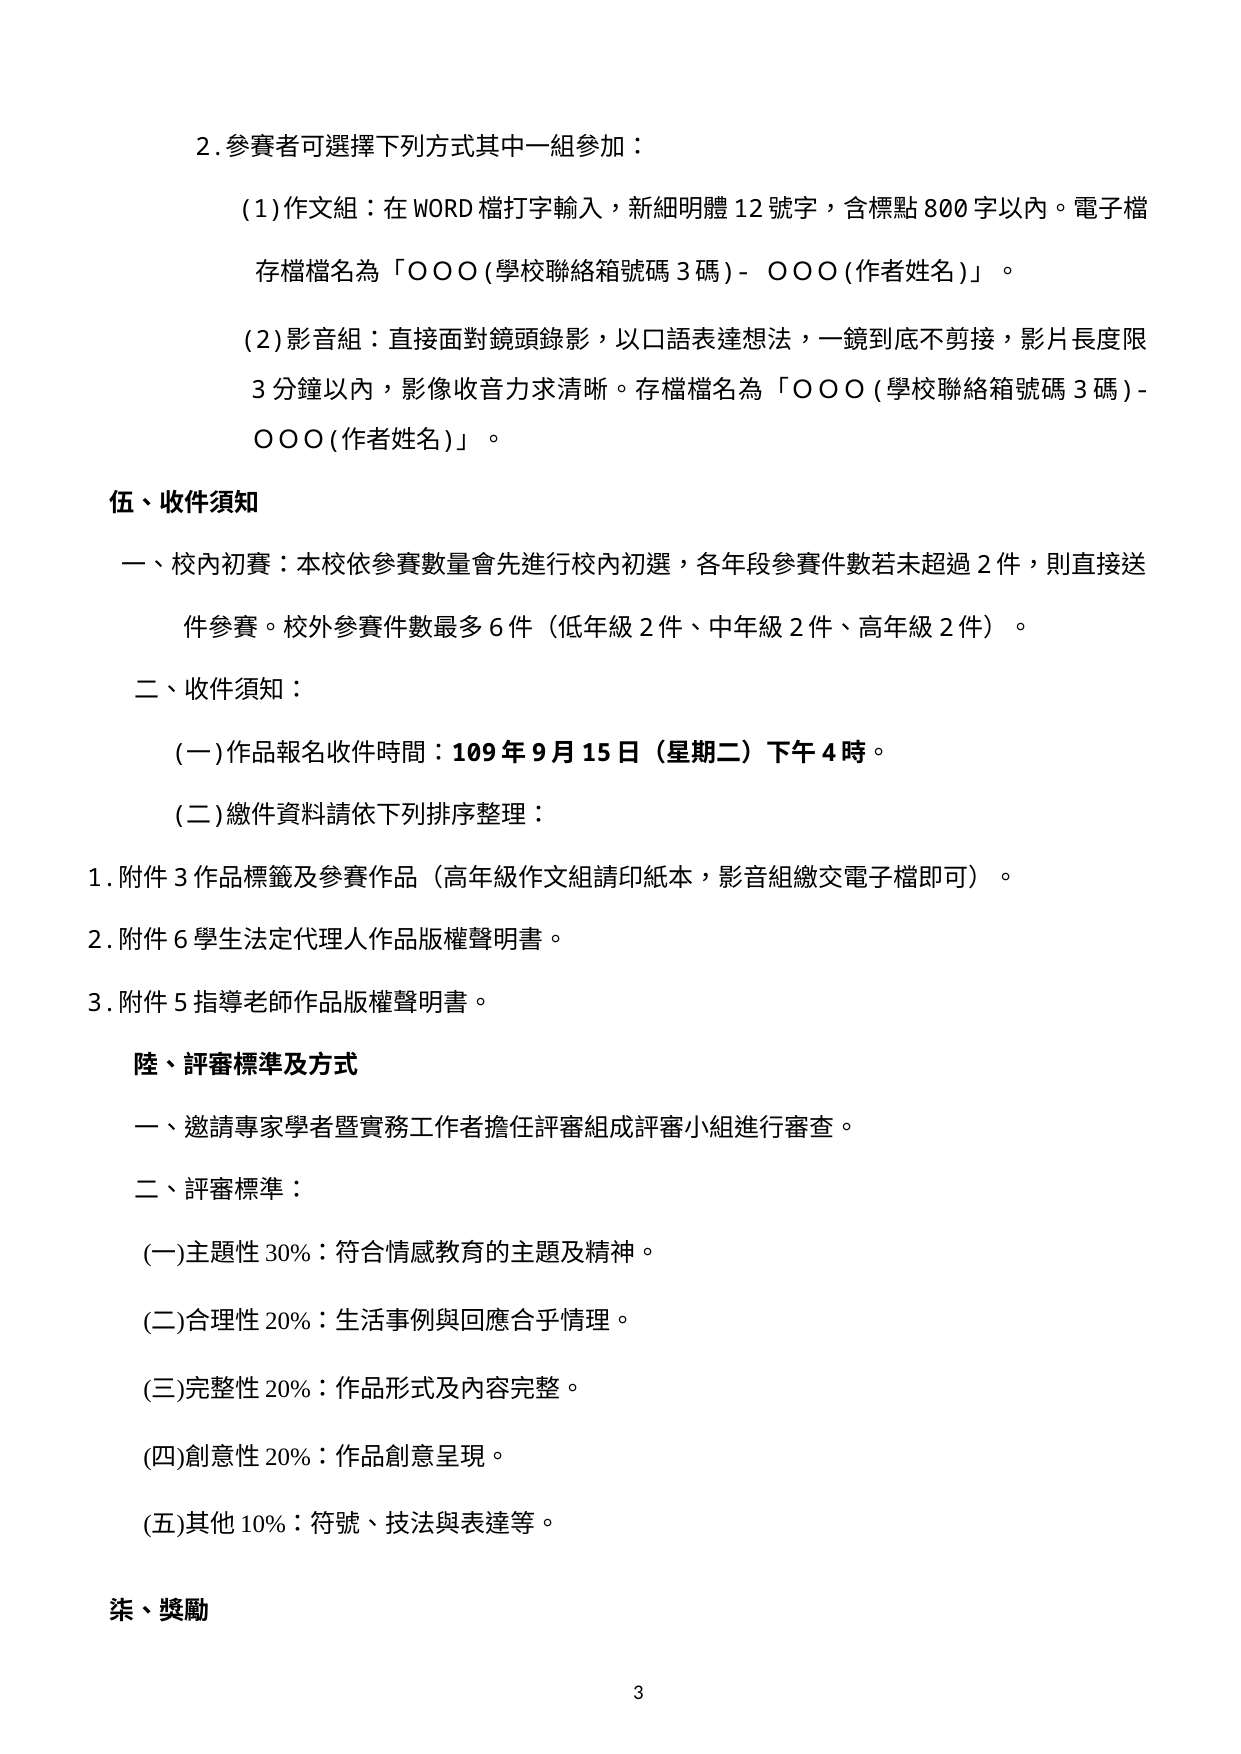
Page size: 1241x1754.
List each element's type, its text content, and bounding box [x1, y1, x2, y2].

text 二、收件須知： [109, 646, 1150, 709]
text (四)創意性20%：作品創意呈現。 [118, 1412, 1150, 1475]
text (二)繳件資料請依下列排序整理： [109, 771, 1150, 834]
text (1)作文組：在WORD檔打字輸入，新細明體12號字，含標點800字以內。電子檔存檔檔名為「ＯＯＯ(學校聯絡箱號碼3碼)- ＯＯＯ(作者姓名)」。 [118, 165, 1150, 290]
text (二)合理性20%：生活事例與回應合乎情理。 [118, 1277, 1150, 1339]
text (一)主題性30%：符合情感教育的主題及精神。 [118, 1209, 1150, 1271]
text 柒、獎勵 [109, 1567, 1150, 1629]
list 附件5指導老師作品版權聲明書。 [87, 959, 1150, 1021]
list 附件3作品標籤及參賽作品（高年級作文組請印紙本，影音組繳交電子檔即可）。 [87, 834, 1150, 896]
text (一)作品報名收件時間：109年9月15日（星期二）下午4時。 [109, 709, 1150, 771]
text 2.參賽者可選擇下列方式其中一組參加： [165, 102, 1150, 165]
text 陸、評審標準及方式 [118, 1021, 1150, 1084]
text (五)其他10%：符號、技法與表達等。 [118, 1480, 1150, 1543]
text (三)完整性20%：作品形式及內容完整。 [118, 1344, 1150, 1407]
text 伍、收件須知 [109, 459, 1150, 521]
text 二、評審標準： [109, 1146, 1150, 1209]
text (2)影音組：直接面對鏡頭錄影，以口語表達想法，一鏡到底不剪接，影片長度限3分鐘以內，影像收音力求清晰。存檔檔名為「ＯＯＯ(學校聯絡箱號碼3碼)- ＯＯＯ(作者姓名)」。 [118, 309, 1150, 459]
text 一、校內初賽：本校依參賽數量會先進行校內初選，各年段參賽件數若未超過2件，則直接送件參賽。校外參賽件數最多6件（低年級2件、中年級2件、高年級2件）。 [109, 521, 1150, 646]
list 附件6學生法定代理人作品版權聲明書。 [87, 896, 1150, 959]
text 一、邀請專家學者暨實務工作者擔任評審組成評審小組進行審查。 [109, 1084, 1150, 1146]
